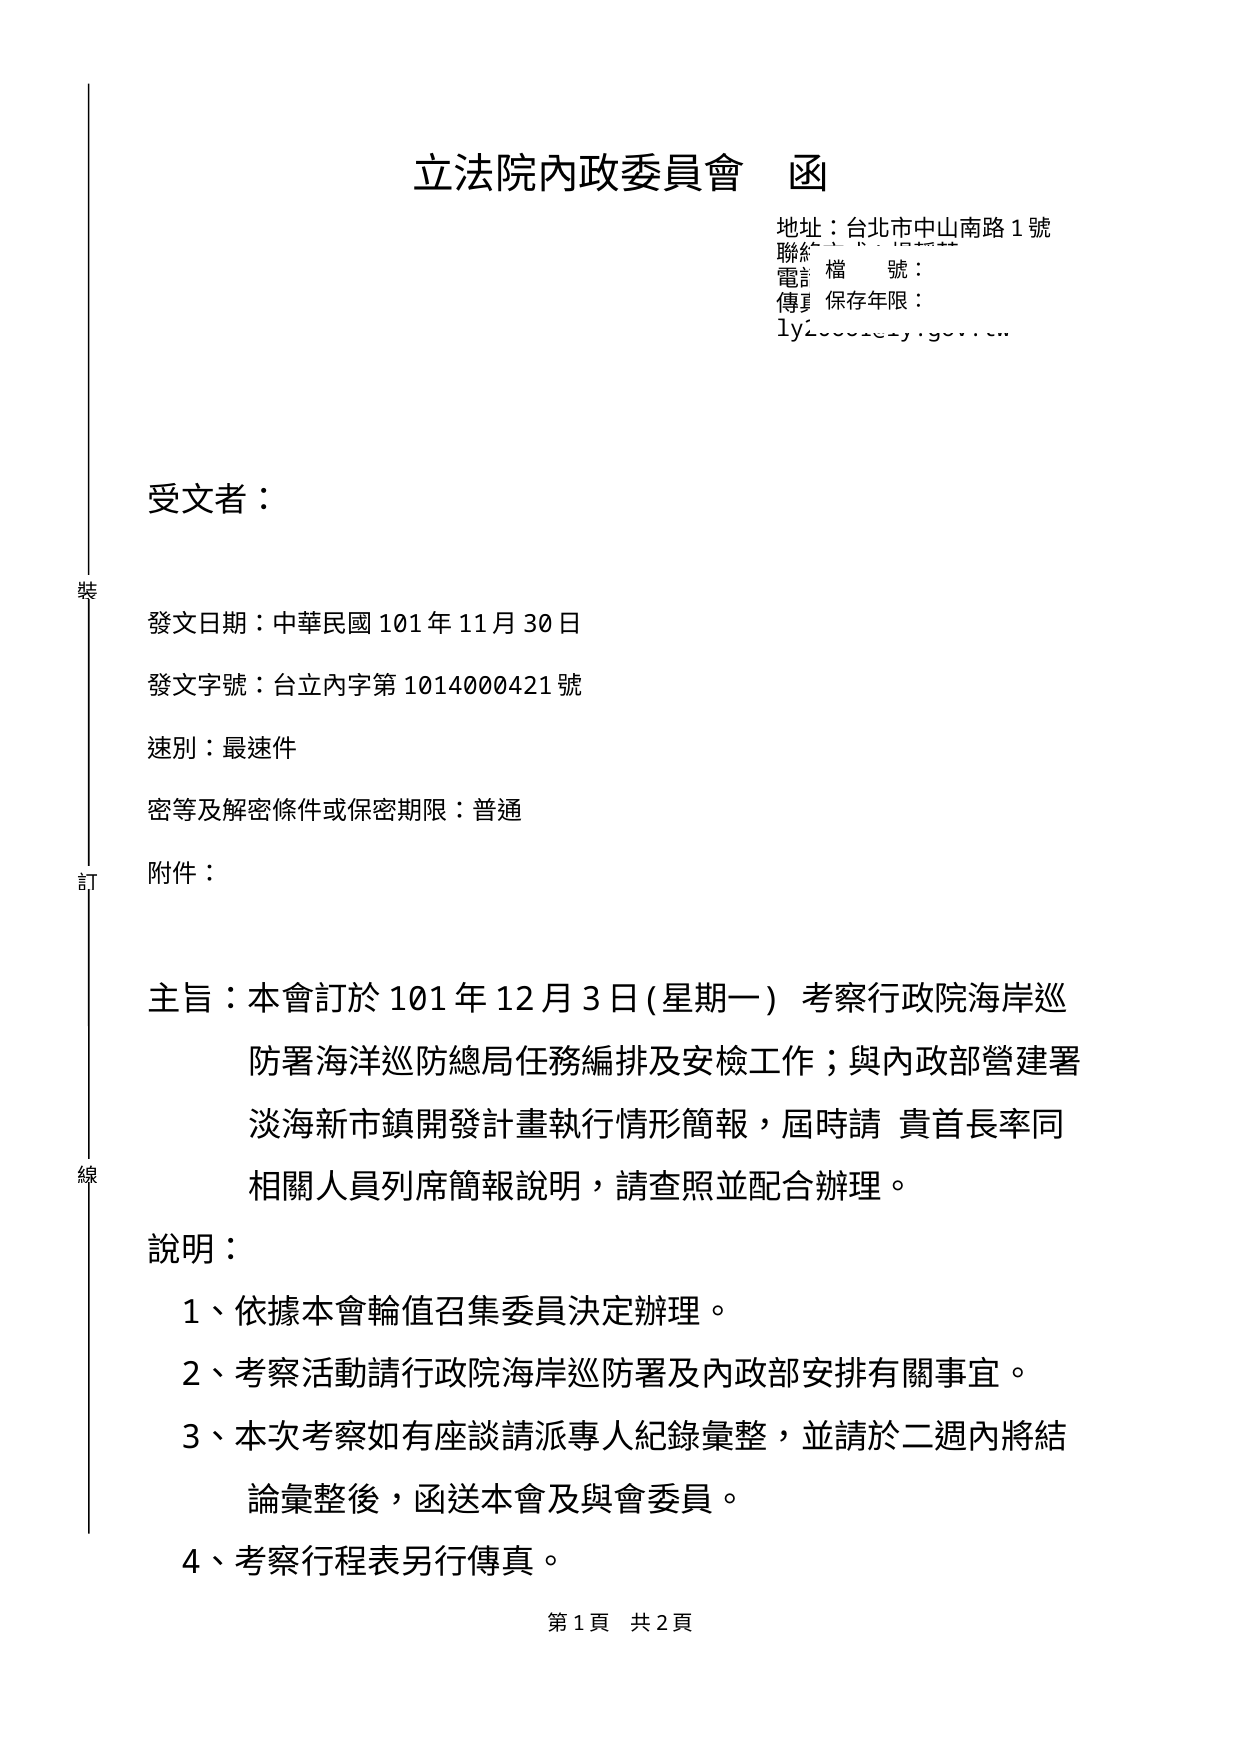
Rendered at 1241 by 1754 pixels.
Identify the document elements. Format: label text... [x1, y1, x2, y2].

text 傳真:02-23585502 [776, 291, 810, 316]
text 發文日期：中華民國101年11月30日 [148, 580, 1092, 642]
text 速別：最速件 [148, 705, 1092, 767]
text ly20661@ly.gov.tw [776, 316, 906, 341]
list 考察活動請行政院海岸巡防署及內政部安排有關事宜。 [181, 1330, 1092, 1392]
list 本次考察如有座談請派專人紀錄彙整，並請於二週內將結論彙整後，函送本會及與會委員。 [181, 1392, 1092, 1517]
text 說明： [148, 1205, 1092, 1267]
text ly20661@ly.gov.tw [937, 316, 1183, 341]
text 傳真:02-23585502 [1085, 291, 1183, 316]
list 依據本會輪值召集委員決定辦理。 [181, 1267, 1092, 1330]
text 檔 號： [825, 254, 1070, 284]
text 電話：02-23585508 [776, 266, 810, 291]
text 地址：台北市中山南路1號 [776, 216, 1183, 241]
text 主旨：本會訂於101年12月3日(星期一) 考察行政院海岸巡防署海洋巡防總局任務編排及安檢工作；與內政部營建署淡海新市鎮開發計畫執行情形簡報，屆時請 貴首長率同相關人員列席簡報說明，請查照並配合辦理。 [148, 955, 1092, 1205]
text 聯絡方式：楊靜茹 [776, 241, 1183, 266]
text 發文字號：台立內字第1014000421號 [148, 642, 1092, 705]
title 立法院內政委員會 函 [136, 158, 1198, 434]
list 考察行程表另行傳真。 [181, 1517, 1092, 1580]
text 密等及解密條件或保密期限：普通 [148, 767, 1092, 830]
text 保存年限： [825, 284, 1070, 314]
text 電話：02-23585508 [1085, 266, 1183, 291]
text 受文者： [148, 455, 1092, 517]
text 附件： [148, 830, 1092, 892]
